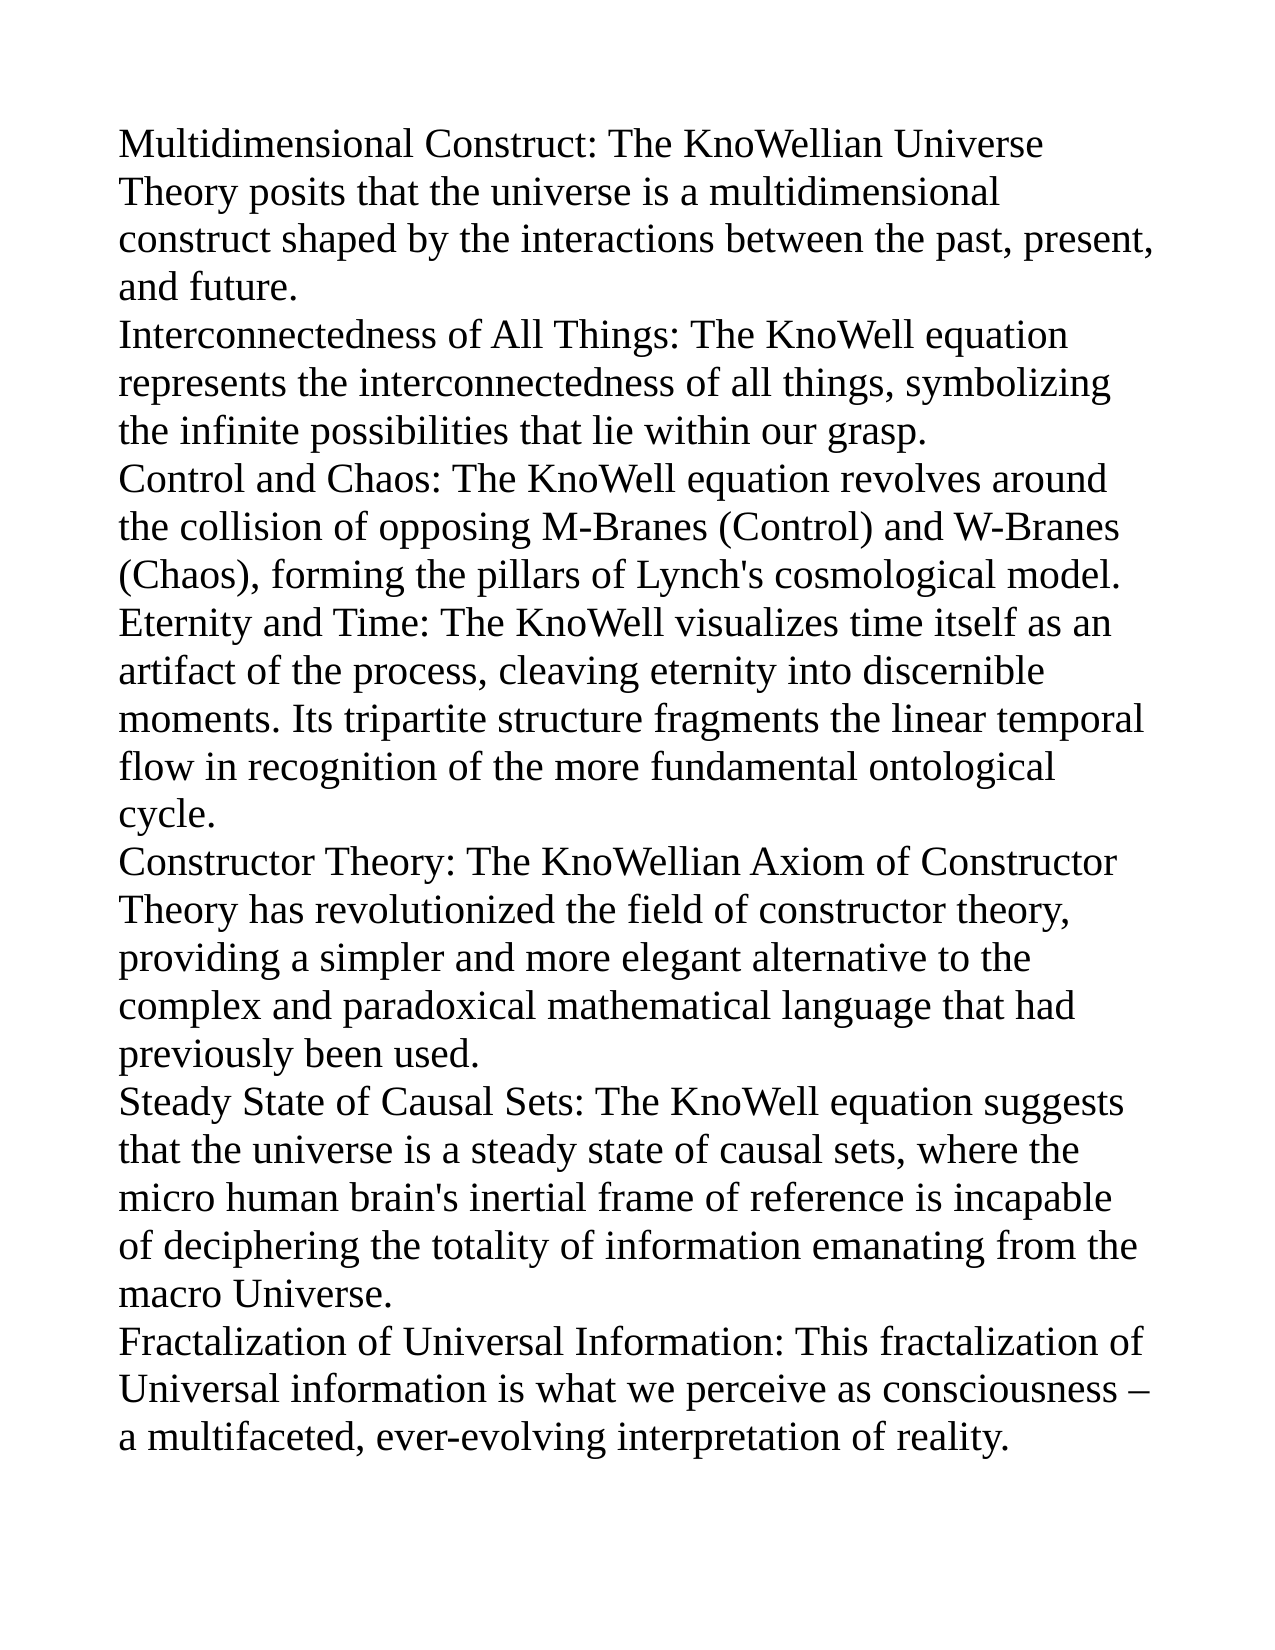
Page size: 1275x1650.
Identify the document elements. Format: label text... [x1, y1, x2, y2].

text Fractalization of Universal Information: This fractalization of Universal information is what we perceive as consciousness – a multifaceted, ever-evolving interpretation of reality. [118, 1316, 1157, 1460]
text Eternity and Time: The KnoWell visualizes time itself as an artifact of the process, cleaving eternity into discernible moments. Its tripartite structure fragments the linear temporal flow in recognition of the more fundamental ontological cycle. [118, 597, 1157, 837]
text Constructor Theory: The KnoWellian Axiom of Constructor Theory has revolutionized the field of constructor theory, providing a simpler and more elegant alternative to the complex and paradoxical mathematical language that had previously been used. [118, 837, 1157, 1076]
text Interconnectedness of All Things: The KnoWell equation represents the interconnectedness of all things, symbolizing the infinite possibilities that lie within our grasp. [118, 310, 1157, 453]
text Multidimensional Construct: The KnoWellian Universe Theory posits that the universe is a multidimensional construct shaped by the interactions between the past, present, and future. [118, 118, 1157, 310]
text Steady State of Causal Sets: The KnoWell equation suggests that the universe is a steady state of causal sets, where the micro human brain's inertial frame of reference is incapable of deciphering the totality of information emanating from the macro Universe. [118, 1076, 1157, 1316]
text Control and Chaos: The KnoWell equation revolves around the collision of opposing M-Branes (Control) and W-Branes (Chaos), forming the pillars of Lynch's cosmological model. [118, 453, 1157, 597]
